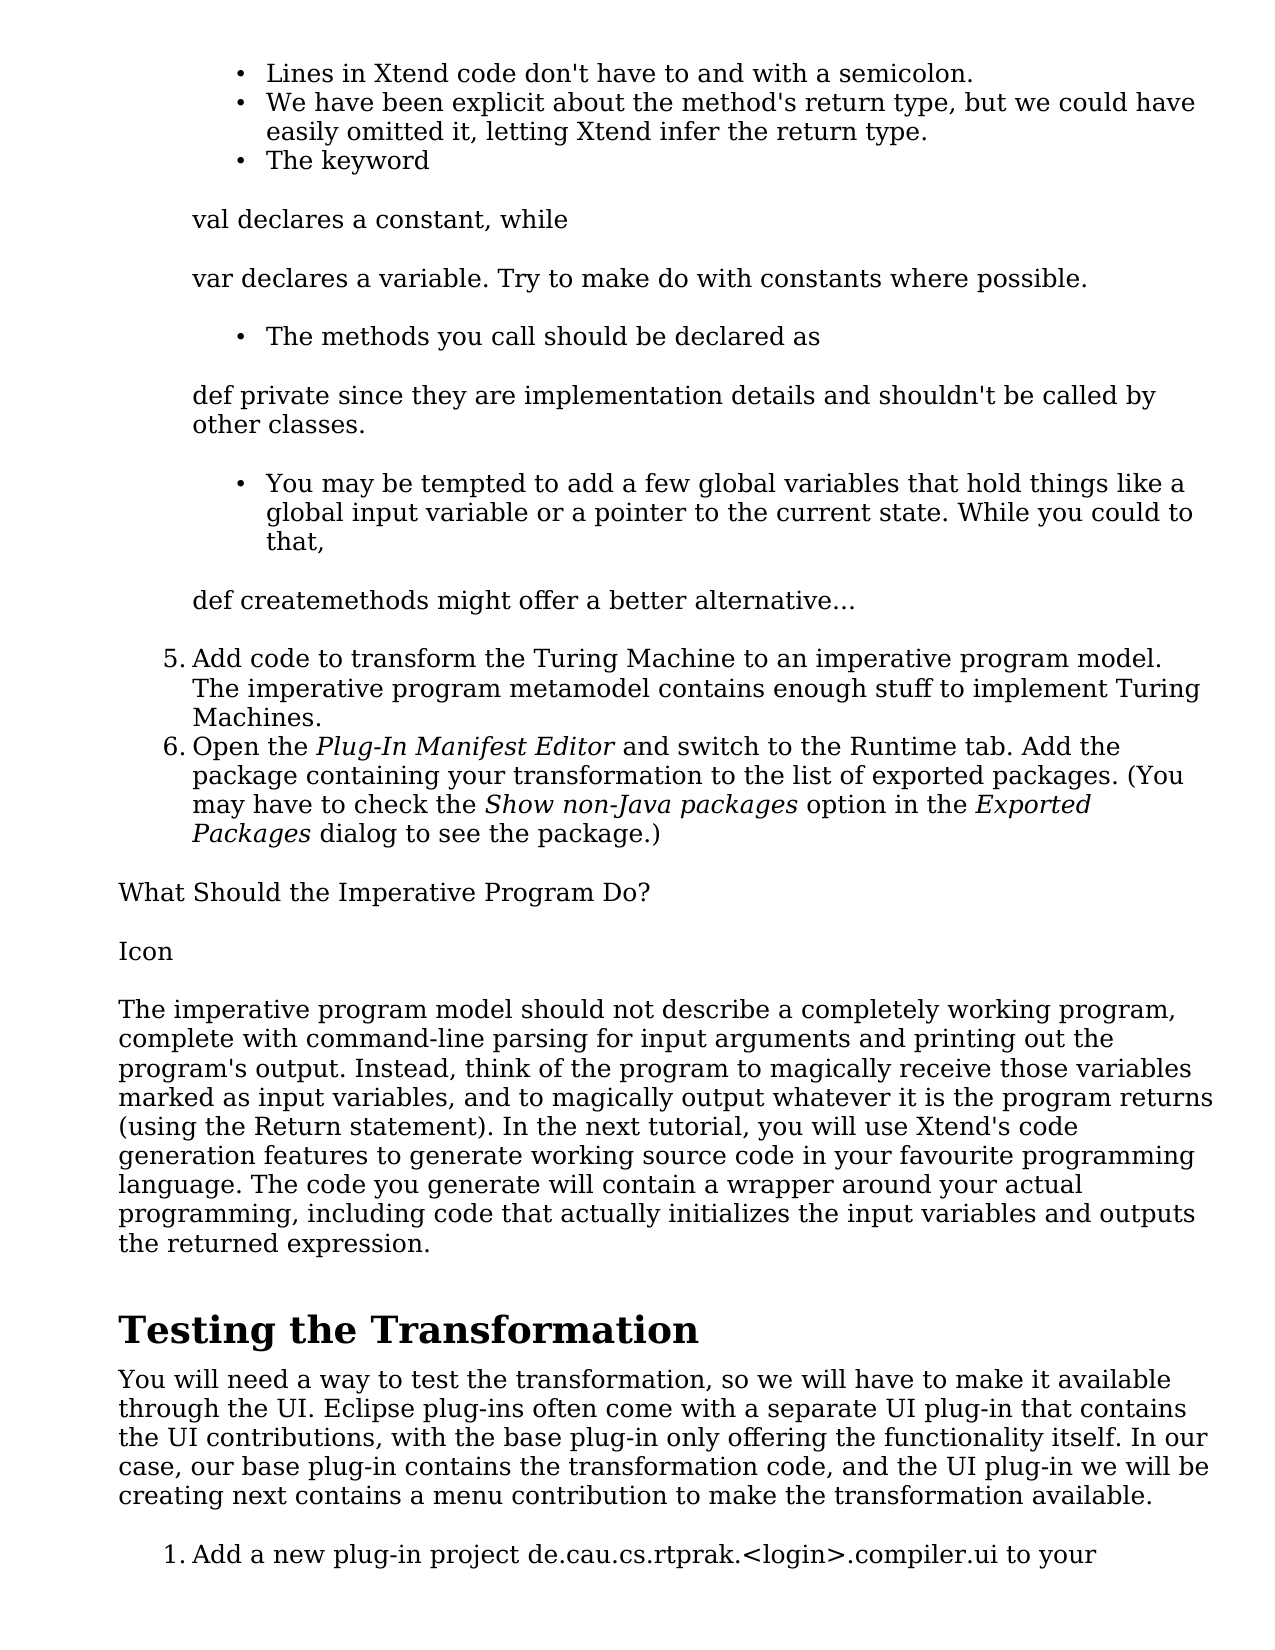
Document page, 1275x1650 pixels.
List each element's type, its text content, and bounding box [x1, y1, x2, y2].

list Lines in Xtend code don't have to and with a semicolon. [236, 59, 1216, 88]
list The keyword [236, 147, 1216, 176]
text You will need a way to test the transformation, so we will have to make it available through the UI. Eclipse plug-ins often come with a separate UI plug-in that contains the UI contributions, with the base plug-in only offering the functionality itself. In our case, our base plug-in contains the transformation code, and the UI plug-in we will be creating next contains a menu contribution to make the transformation available. [118, 1365, 1216, 1511]
list We have been explicit about the method's return type, but we could have easily omitted it, letting Xtend infer the return type. [236, 88, 1216, 147]
list def private since they are implementation details and shouldn't be called by other classes. [162, 381, 1216, 439]
text Icon [118, 937, 1216, 966]
subtitle Testing the Transformation [118, 1308, 1216, 1352]
list Add a new plug-in project de.cau.cs.rtprak.<login>.compiler.ui to your [162, 1540, 1216, 1569]
text What Should the Imperative Program Do? [118, 878, 1216, 907]
list Add code to transform the Turing Machine to an imperative program model. The imperative program metamodel contains enough stuff to implement Turing Machines. [162, 644, 1216, 732]
list The methods you call should be declared as [236, 322, 1216, 352]
list Open the Plug-In Manifest Editor and switch to the Runtime tab. Add the package containing your transformation to the list of exported packages. (You may have to check the Show non-Java packages option in the Exported Packages dialog to see the package.) [162, 732, 1216, 849]
list val declares a constant, while [162, 205, 1216, 234]
text The imperative program model should not describe a completely working program, complete with command-line parsing for input arguments and printing out the program's output. Instead, think of the program to magically receive those variables marked as input variables, and to magically output whatever it is the program returns (using the Return statement). In the next tutorial, you will use Xtend's code generation features to generate working source code in your favourite programming language. The code you generate will contain a wrapper around your actual programming, including code that actually initializes the input variables and outputs the returned expression. [118, 996, 1216, 1258]
list def createmethods might offer a better alternative... [162, 586, 1216, 615]
list You may be tempted to add a few global variables that hold things like a global input variable or a pointer to the current state. While you could to that, [236, 469, 1216, 556]
list var declares a variable. Try to make do with constants where possible. [162, 264, 1216, 293]
